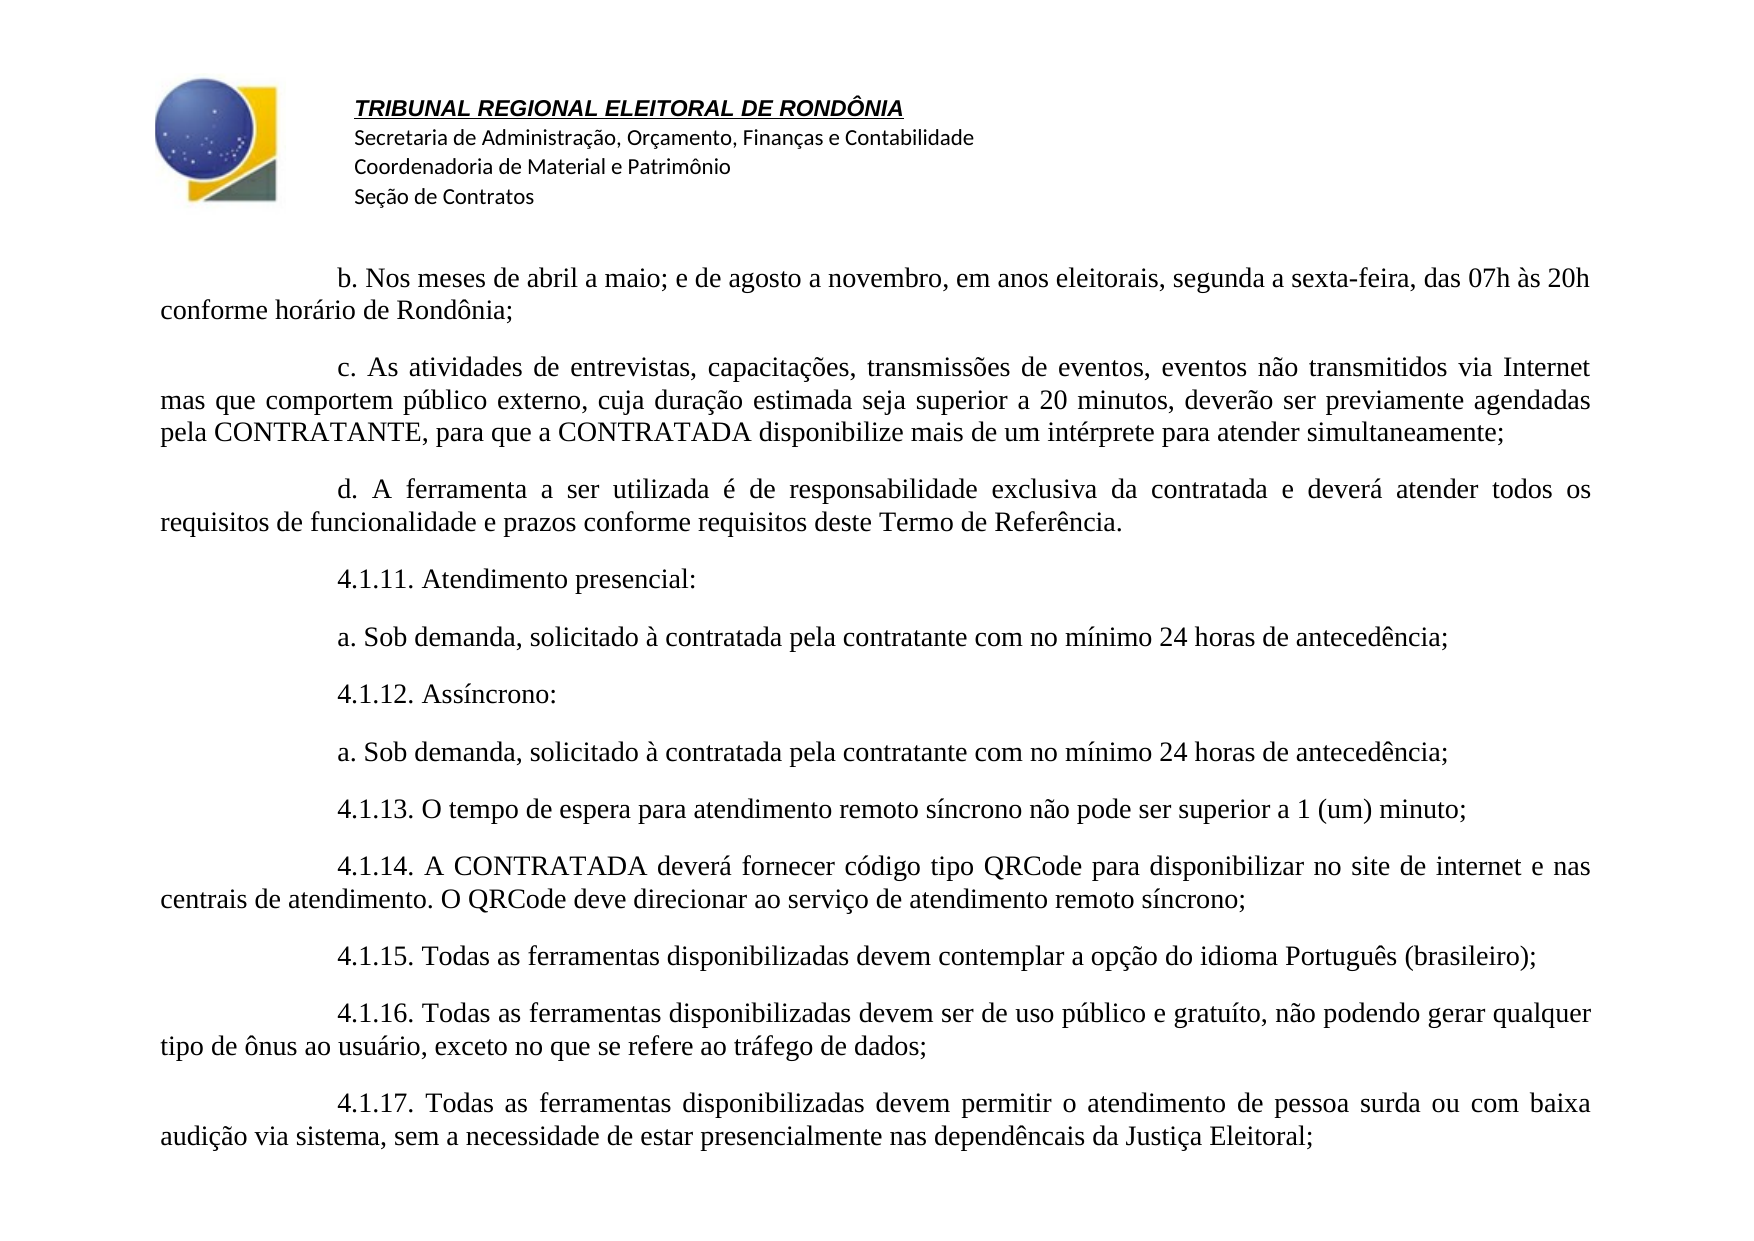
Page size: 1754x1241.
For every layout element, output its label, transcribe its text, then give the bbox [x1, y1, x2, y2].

text 4.1.11. Atendimento presencial: [160, 562, 1594, 595]
text b. Nos meses de abril a maio; e de agosto a novembro, em anos eleitorais, segunda a sexta-feira, das 07h às 20h conforme horário de Rondônia; [160, 261, 1594, 325]
text c. As atividades de entrevistas, capacitações, transmissões de eventos, eventos não transmitidos via Internet mas que comportem público externo, cuja duração estimada seja superior a 20 minutos, deverão ser previamente agendadas pela CONTRATANTE, para que a CONTRATADA disponibilize mais de um intérprete para atender simultaneamente; [160, 350, 1594, 448]
text 4.1.14. A CONTRATADA deverá fornecer código tipo QRCode para disponibilizar no site de internet e nas centrais de atendimento. O QRCode deve direcionar ao serviço de atendimento remoto síncrono; [160, 849, 1594, 914]
text 4.1.12. Assíncrono: [160, 677, 1594, 709]
text 4.1.13. O tempo de espera para atendimento remoto síncrono não pode ser superior a 1 (um) minuto; [160, 792, 1594, 824]
text d. A ferramenta a ser utilizada é de responsabilidade exclusiva da contratada e deverá atender todos os requisitos de funcionalidade e prazos conforme requisitos deste Termo de Referência. [160, 473, 1594, 537]
text a. Sob demanda, solicitado à contratada pela contratante com no mínimo 24 horas de antecedência; [160, 620, 1594, 652]
text 4.1.15. Todas as ferramentas disponibilizadas devem contemplar a opção do idioma Português (brasileiro); [160, 939, 1594, 972]
text 4.1.16. Todas as ferramentas disponibilizadas devem ser de uso público e gratuíto, não podendo gerar qualquer tipo de ônus ao usuário, exceto no que se refere ao tráfego de dados; [160, 997, 1594, 1061]
text a. Sob demanda, solicitado à contratada pela contratante com no mínimo 24 horas de antecedência; [160, 734, 1594, 767]
text 4.1.17. Todas as ferramentas disponibilizadas devem permitir o atendimento de pessoa surda ou com baixa audição via sistema, sem a necessidade de estar presencialmente nas dependêncais da Justiça Eleitoral; [160, 1086, 1594, 1151]
